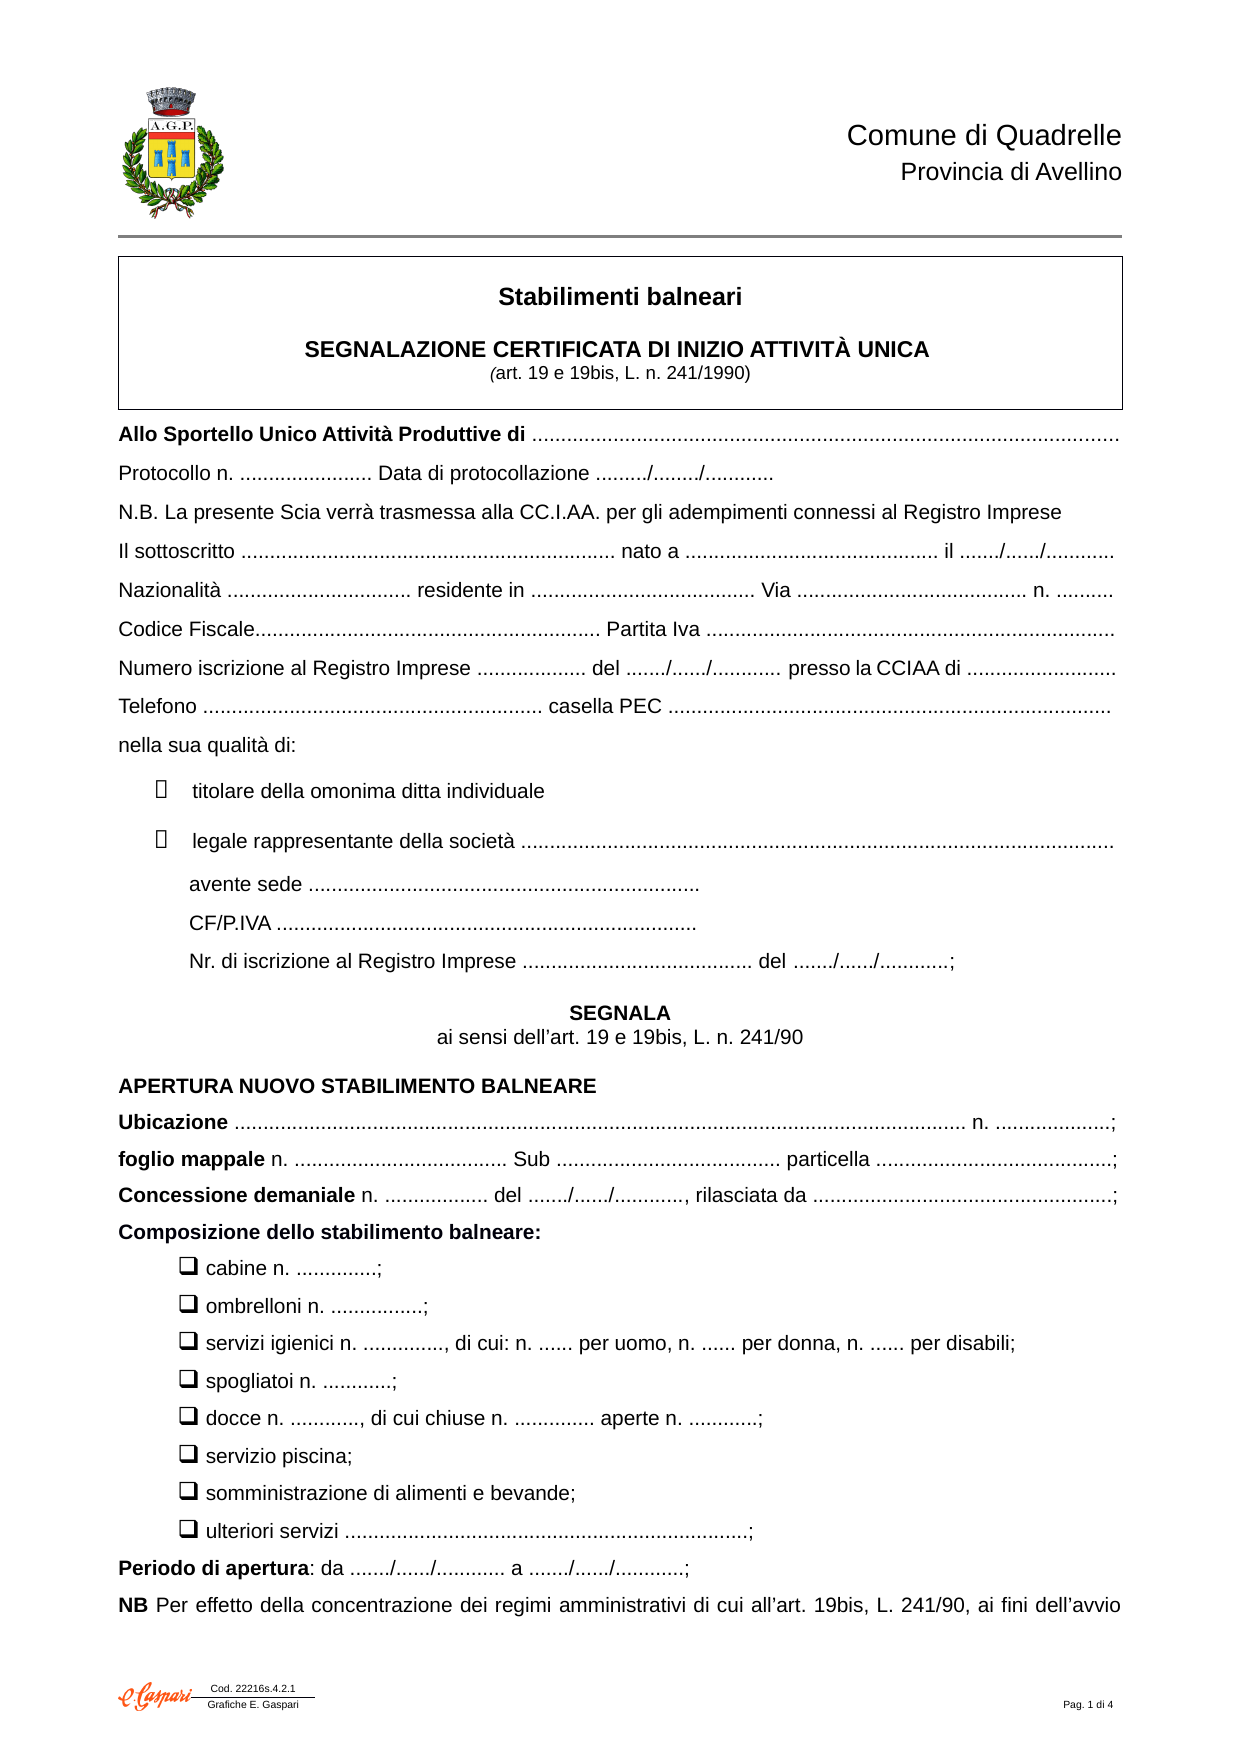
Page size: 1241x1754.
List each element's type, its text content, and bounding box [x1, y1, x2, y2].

text Nr. di iscrizione al Registro Imprese ........................................ del ......./....../............; [189, 949, 1122, 973]
text Nazionalità ................................ residente in ....................................... Via ........................................ n. .......... [118, 578, 1122, 602]
text Concessione demaniale n. .................. del ......./....../............, rilasciata da ....................................................; [118, 1183, 1122, 1207]
text Numero iscrizione al Registro Imprese ................... del ......./....../............ presso la CCIAA di .......................... [118, 655, 1122, 679]
text Il sottoscritto ................................................................. nato a ............................................ il ......./....../............ [118, 539, 1122, 563]
text Protocollo n. ....................... Data di protocollazione ........./......../............ [118, 461, 1122, 485]
text NB Per effetto della concentrazione dei regimi amministrativi di cui all’art. 19bis, L. 241/90, ai fini dell’avvio [118, 1592, 1122, 1616]
text avente sede .................................................................... [189, 872, 1122, 896]
text  servizio piscina; [177, 1443, 1122, 1468]
text Comune di Quadrelle [118, 118, 1122, 152]
text CF/P.IVA ......................................................................... [189, 911, 1122, 934]
text ai sensi dell’art. 19 e 19bis, L. n. 241/90 [118, 1025, 1122, 1049]
picture [122, 152, 224, 157]
text APERTURA NUOVO STABILIMENTO BALNEARE [118, 1074, 1122, 1098]
text Composizione dello stabilimento balneare: [118, 1219, 1122, 1243]
text N.B. La presente Scia verrà trasmessa alla CC.I.AA. per gli adempimenti connessi al Registro Imprese [118, 500, 1122, 524]
text Periodo di apertura: da ......./....../............ a ......./....../............; [118, 1556, 1122, 1580]
text  ombrelloni n. ................; [177, 1293, 1122, 1318]
text  legale rappresentante della società ....................................................................................................... [153, 822, 1122, 856]
text  somministrazione di alimenti e bevande; [177, 1481, 1122, 1506]
text nella sua qualità di: [118, 733, 1122, 757]
picture [122, 185, 224, 219]
text  servizi igienici n. .............., di cui: n. ...... per uomo, n. ...... per donna, n. ...... per disabili; [177, 1331, 1122, 1356]
text Provincia di Avellino [118, 157, 1122, 185]
text  docce n. ............, di cui chiuse n. .............. aperte n. ............; [177, 1406, 1122, 1431]
text  ulteriori servizi ......................................................................; [177, 1518, 1122, 1543]
text foglio mappale n. ..................................... Sub ....................................... particella .........................................; [118, 1147, 1122, 1171]
text Telefono ........................................................... casella PEC ............................................................................. [118, 694, 1122, 718]
picture [122, 87, 224, 118]
picture [118, 1682, 192, 1711]
text Allo Sportello Unico Attività Produttive di [118, 422, 1122, 446]
text  titolare della omonima ditta individuale [153, 772, 1122, 806]
text  cabine n. ..............; [177, 1256, 1122, 1281]
text Ubicazione ............................................................................................................................... n. ....................; [118, 1110, 1122, 1134]
text Codice Fiscale............................................................ Partita Iva ....................................................................... [118, 616, 1122, 640]
table_header Stabilimenti balneari SEGNALAZIONE CERTIFICATA DI INIZIO ATTIVITÀ UNICA (art. 19 e 19bis, L. n. 241/1990) [119, 257, 1122, 409]
text  spogliatoi n. ............; [177, 1368, 1122, 1393]
text SEGNALA [118, 1001, 1122, 1025]
